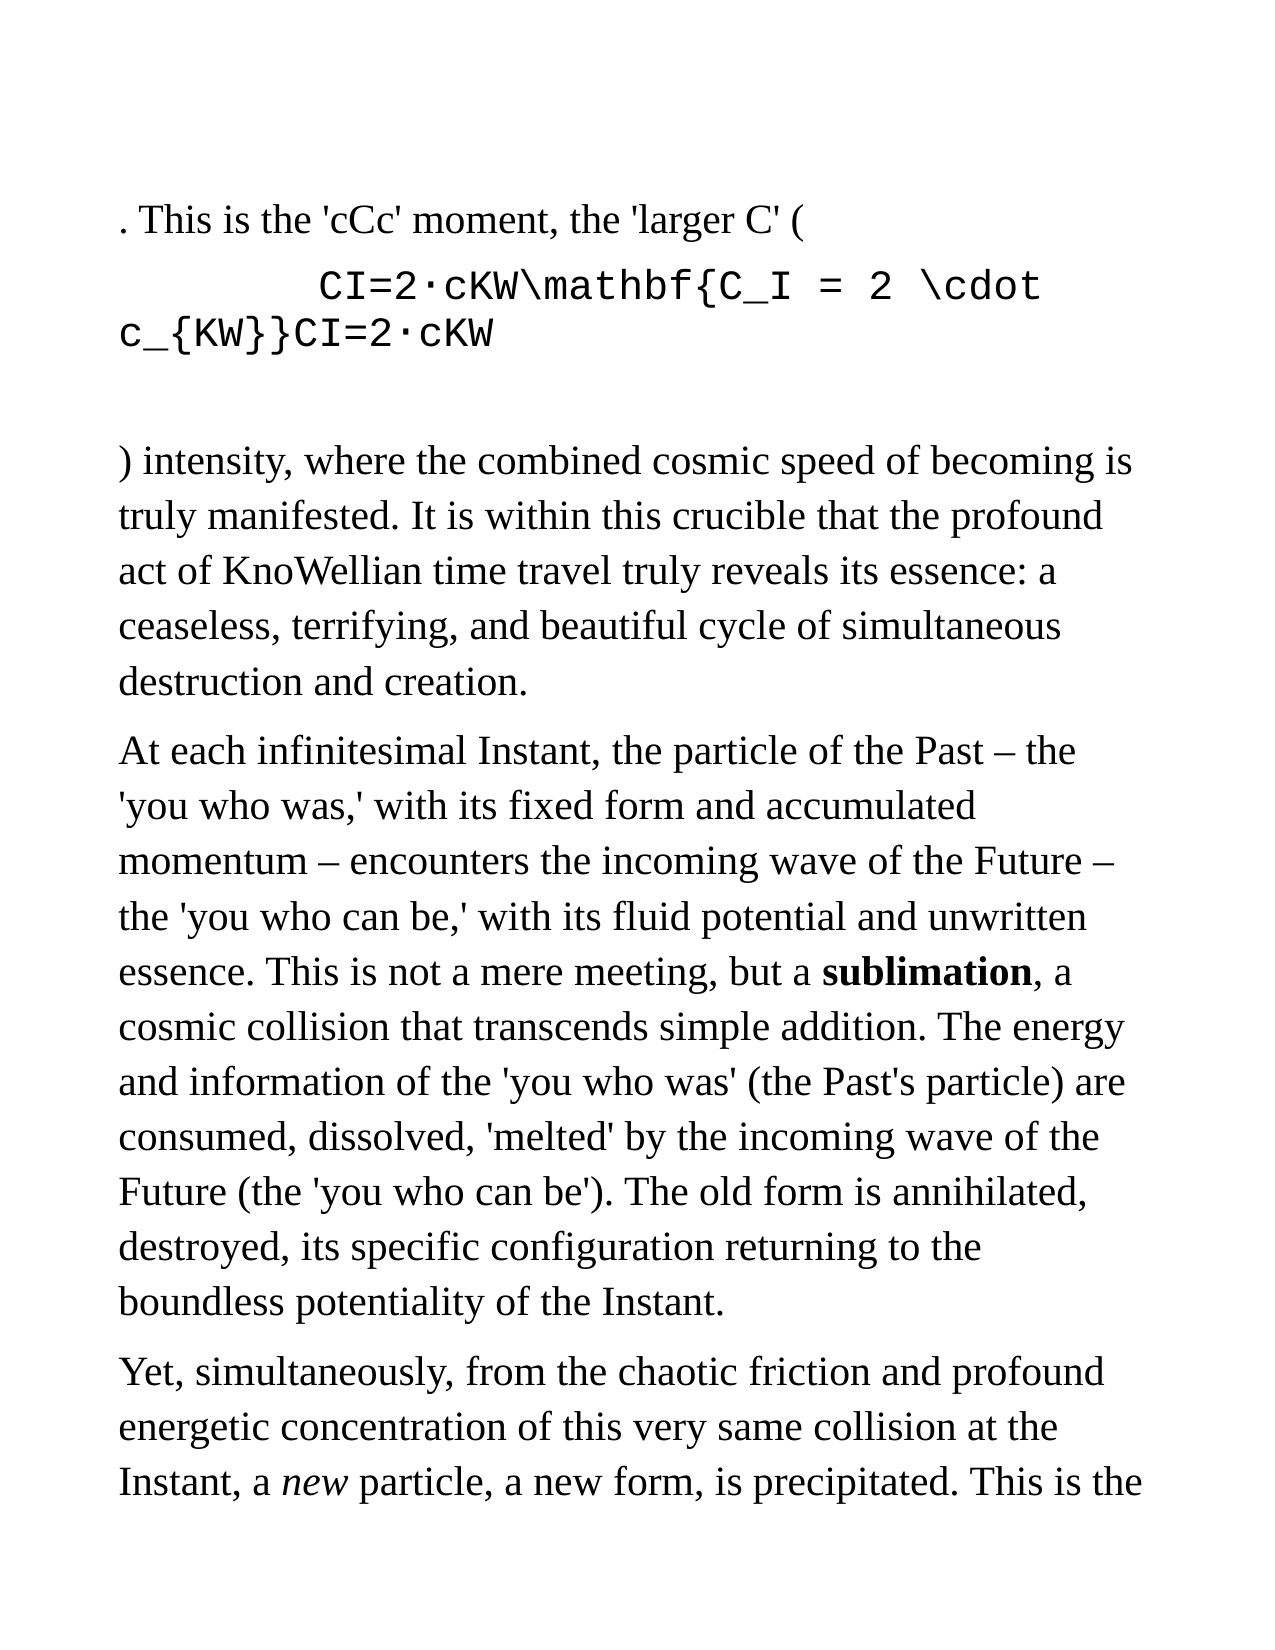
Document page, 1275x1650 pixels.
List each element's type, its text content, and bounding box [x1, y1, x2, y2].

text ) intensity, where the combined cosmic speed of becoming is truly manifested. It is within this crucible that the profound act of KnoWellian time travel truly reveals its essence: a ceaseless, terrifying, and beautiful cycle of simultaneous destruction and creation. [118, 436, 1157, 704]
text At each infinitesimal Instant, the particle of the Past – the 'you who was,' with its fixed form and accumulated momentum – encounters the incoming wave of the Future – the 'you who can be,' with its fluid potential and unwritten essence. This is not a mere meeting, but a sublimation, a cosmic collision that transcends simple addition. The energy and information of the 'you who was' (the Past's particle) are consumed, dissolved, 'melted' by the incoming wave of the Future (the 'you who can be'). The old form is annihilated, destroyed, its specific configuration returning to the boundless potentiality of the Instant. [118, 726, 1157, 1324]
text . This is the 'cCc' moment, the 'larger C' ( [118, 195, 1157, 243]
text Yet, simultaneously, from the chaotic friction and profound energetic concentration of this very same collision at the Instant, a new particle, a new form, is precipitated. This is the [118, 1346, 1157, 1504]
text CI=2⋅cKW\mathbf{C_I = 2 \cdot c_{KW}}CI​=2⋅cKW​ [118, 264, 1157, 359]
